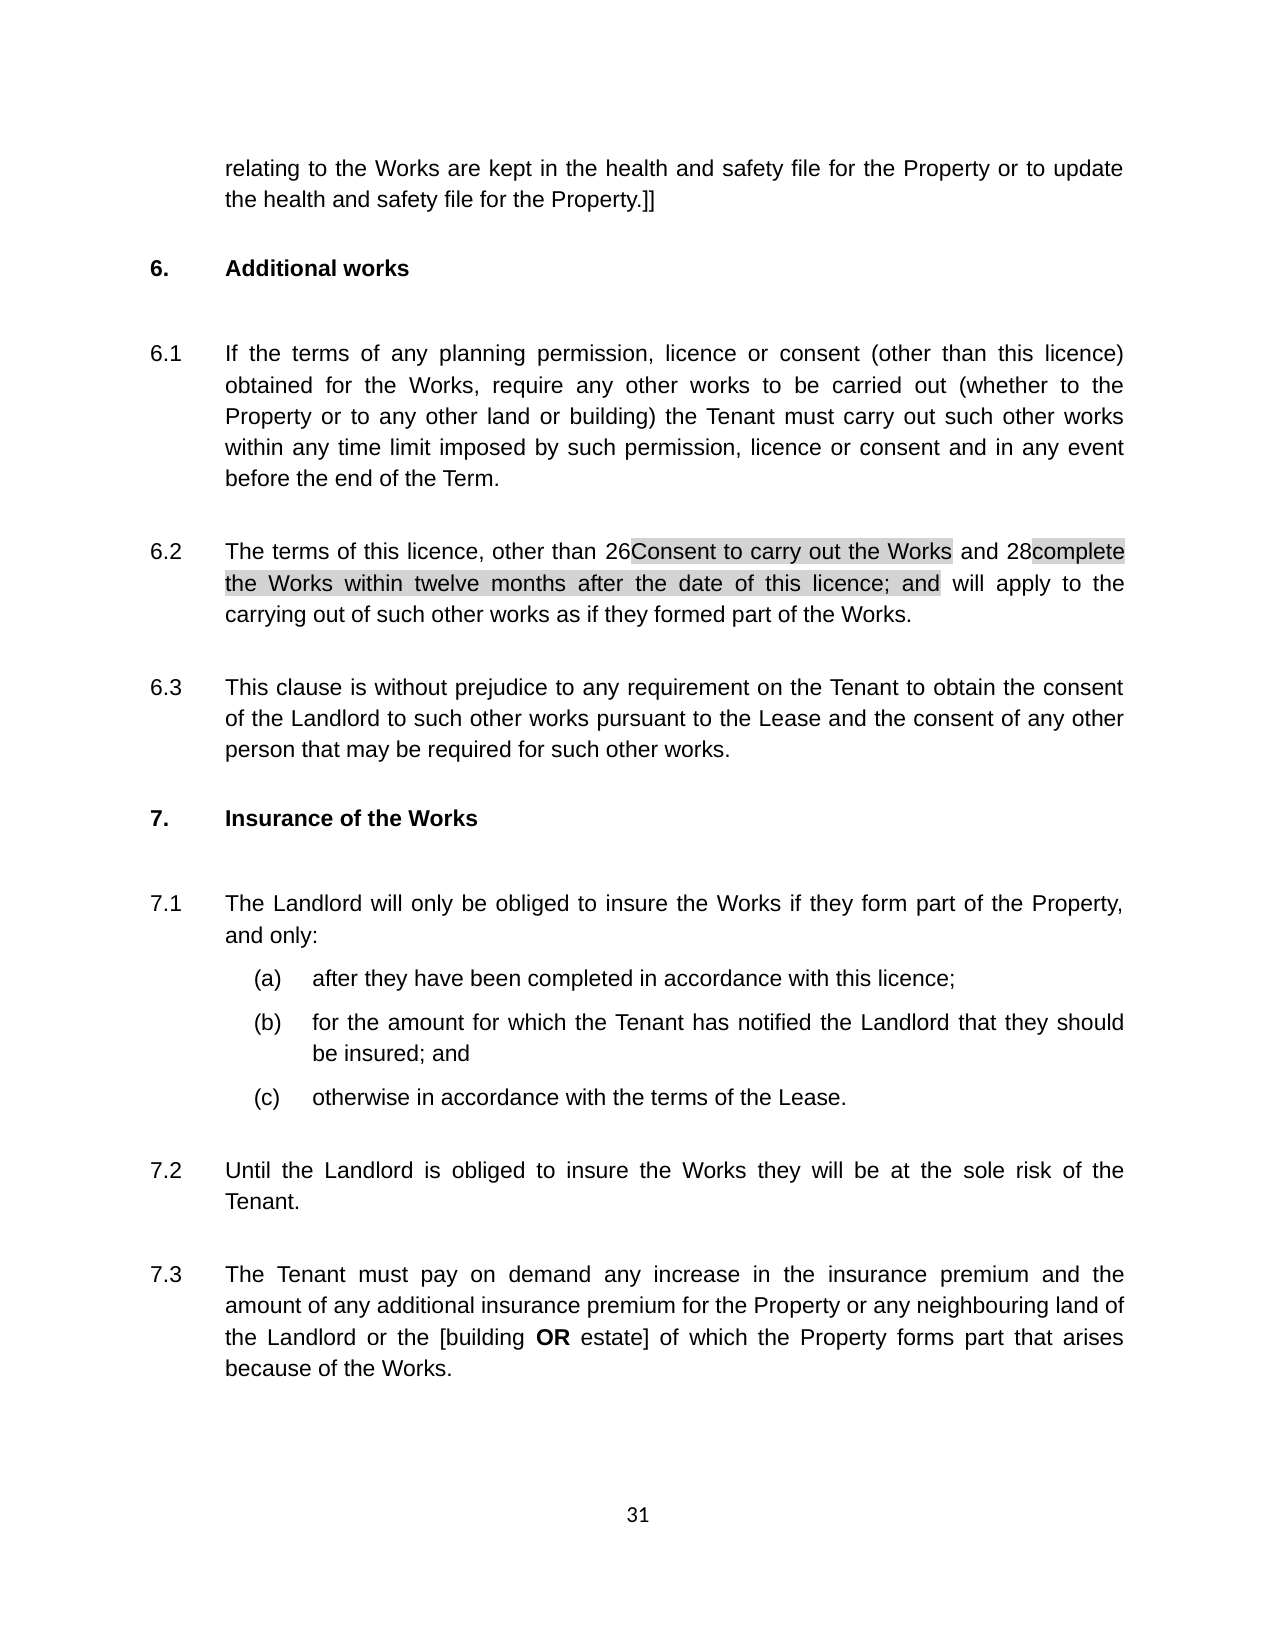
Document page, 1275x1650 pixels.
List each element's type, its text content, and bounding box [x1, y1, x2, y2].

text relating to the Works are kept in the health and safety file for the Property or to update the health and safety file for the Property.]] [225, 150, 1125, 212]
title for the amount for which the Tenant has notified the Landlord that they should be insured; and [253, 1004, 1125, 1067]
title This clause is without prejudice to any requirement on the Tenant to obtain the consent of the Landlord to such other works pursuant to the Lease and the consent of any other person that may be required for such other works. [150, 669, 1125, 762]
title Insurance of the Works [150, 800, 1125, 831]
title The Landlord will only be obliged to insure the Works if they form part of the Property, and only: [150, 885, 1125, 948]
title If the terms of any planning permission, licence or consent (other than this licence) obtained for the Works, require any other works to be carried out (whether to the Property or to any other land or building) the Tenant must carry out such other works within any time limit imposed by such permission, licence or consent and in any event before the end of the Term. [150, 335, 1125, 492]
title The terms of this licence, other than clause 2 and clause 4.7(a) will apply to the carrying out of such other works as if they formed part of the Works. [150, 533, 1125, 627]
title The Tenant must pay on demand any increase in the insurance premium and the amount of any additional insurance premium for the Property or any neighbouring land of the Landlord or the [building OR estate] of which the Property forms part that arises because of the Works. [150, 1256, 1125, 1381]
title Until the Landlord is obliged to insure the Works they will be at the sole risk of the Tenant. [150, 1152, 1125, 1214]
title otherwise in accordance with the terms of the Lease. [253, 1079, 1125, 1110]
title after they have been completed in accordance with this licence; [253, 960, 1125, 992]
title Additional works [150, 250, 1125, 281]
